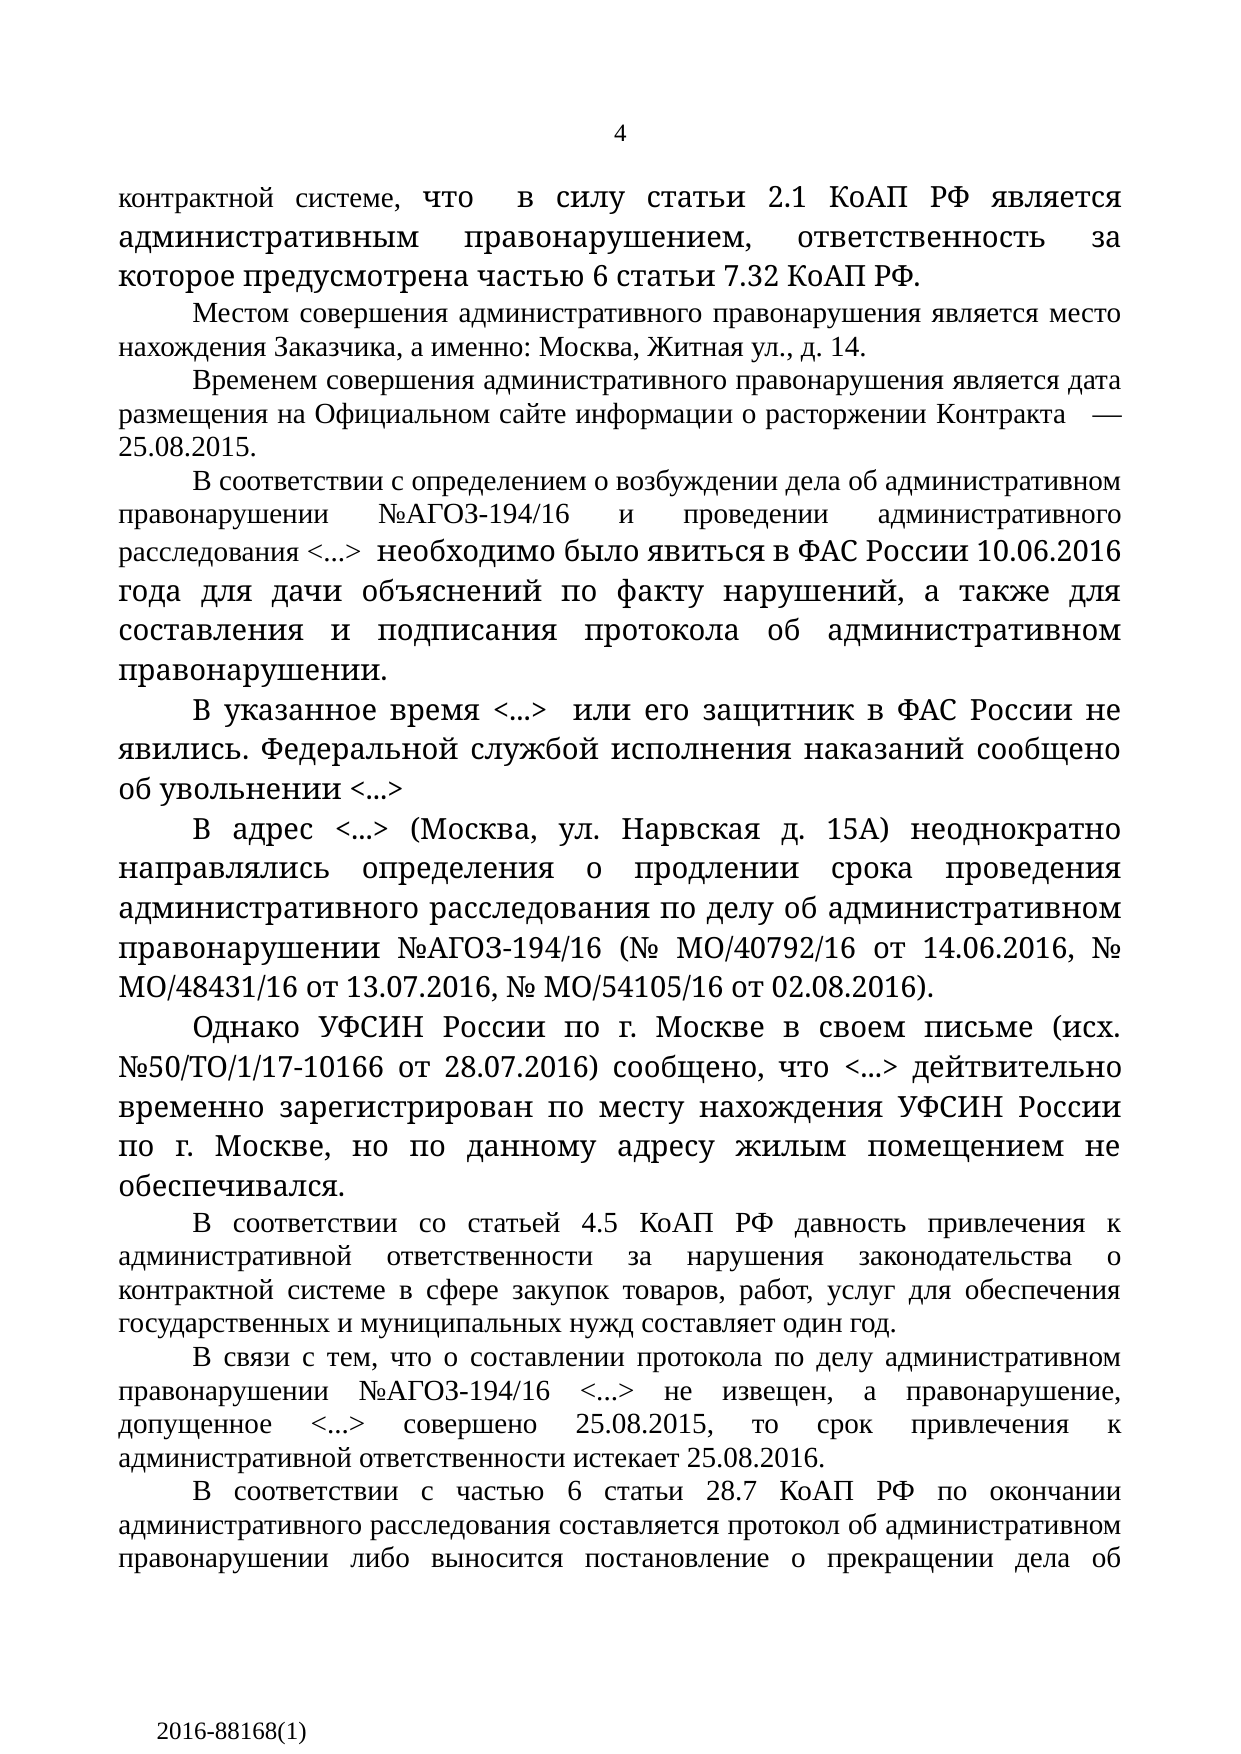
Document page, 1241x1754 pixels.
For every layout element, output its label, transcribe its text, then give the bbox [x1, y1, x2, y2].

text Местом совершения административного правонарушения является место нахождения Заказчика, а именно: Москва, Житная ул., д. 14. [118, 295, 1122, 362]
text В соответствии с определением о возбуждении дела об административном правонарушении №АГОЗ-194/16 и проведении административного расследования <...> необходимо было явиться в ФАС России 10.06.2016 года для дачи объяснений по факту нарушений, а также для составления и подписания протокола об административном правонарушении. [118, 463, 1122, 689]
text В соответствии со статьей 4.5 КоАП РФ давность привлечения к административной ответственности за нарушения законодательства о контрактной системе в сфере закупок товаров, работ, услуг для обеспечения государственных и муниципальных нужд составляет один год. [118, 1205, 1122, 1339]
text В соответствии с частью 6 статьи 28.7 КоАП РФ по окончании административного расследования составляется протокол об административном правонарушении либо выносится постановление о прекращении дела об [118, 1473, 1122, 1574]
text Временем совершения административного правонарушения является дата размещения на Официальном сайте информации о расторжении Контракта — 25.08.2015. [118, 362, 1122, 463]
text Однако УФСИН России по г. Москве в своем письме (исх. №50/ТО/1/17-10166 от 28.07.2016) сообщено, что <...> дейтвительно временно зарегистрирован по месту нахождения УФСИН России по г. Москве, но по данному адресу жилым помещением не обеспечивался. [118, 1006, 1122, 1205]
text В адрес <...> (Москва, ул. Нарвская д. 15А) неоднократно направлялись определения о продлении срока проведения административного расследования по делу об административном правонарушении №АГОЗ-194/16 (№ МО/40792/16 от 14.06.2016, № МО/48431/16 от 13.07.2016, № МО/54105/16 от 02.08.2016). [118, 808, 1122, 1006]
text контрактной системе, что в силу статьи 2.1 КоАП РФ является административным правонарушением, ответственность за которое предусмотрена частью 6 статьи 7.32 КоАП РФ. [118, 176, 1122, 295]
text В указанное время <...> или его защитник в ФАС России не явились. Федеральной службой исполнения наказаний сообщено об увольнении <...> [118, 689, 1122, 808]
text В связи с тем, что о составлении протокола по делу административном правонарушении №АГОЗ-194/16 <...> не извещен, а правонарушение, допущенное <...> совершено 25.08.2015, то срок привлечения к административной ответственности истекает 25.08.2016. [118, 1339, 1122, 1473]
